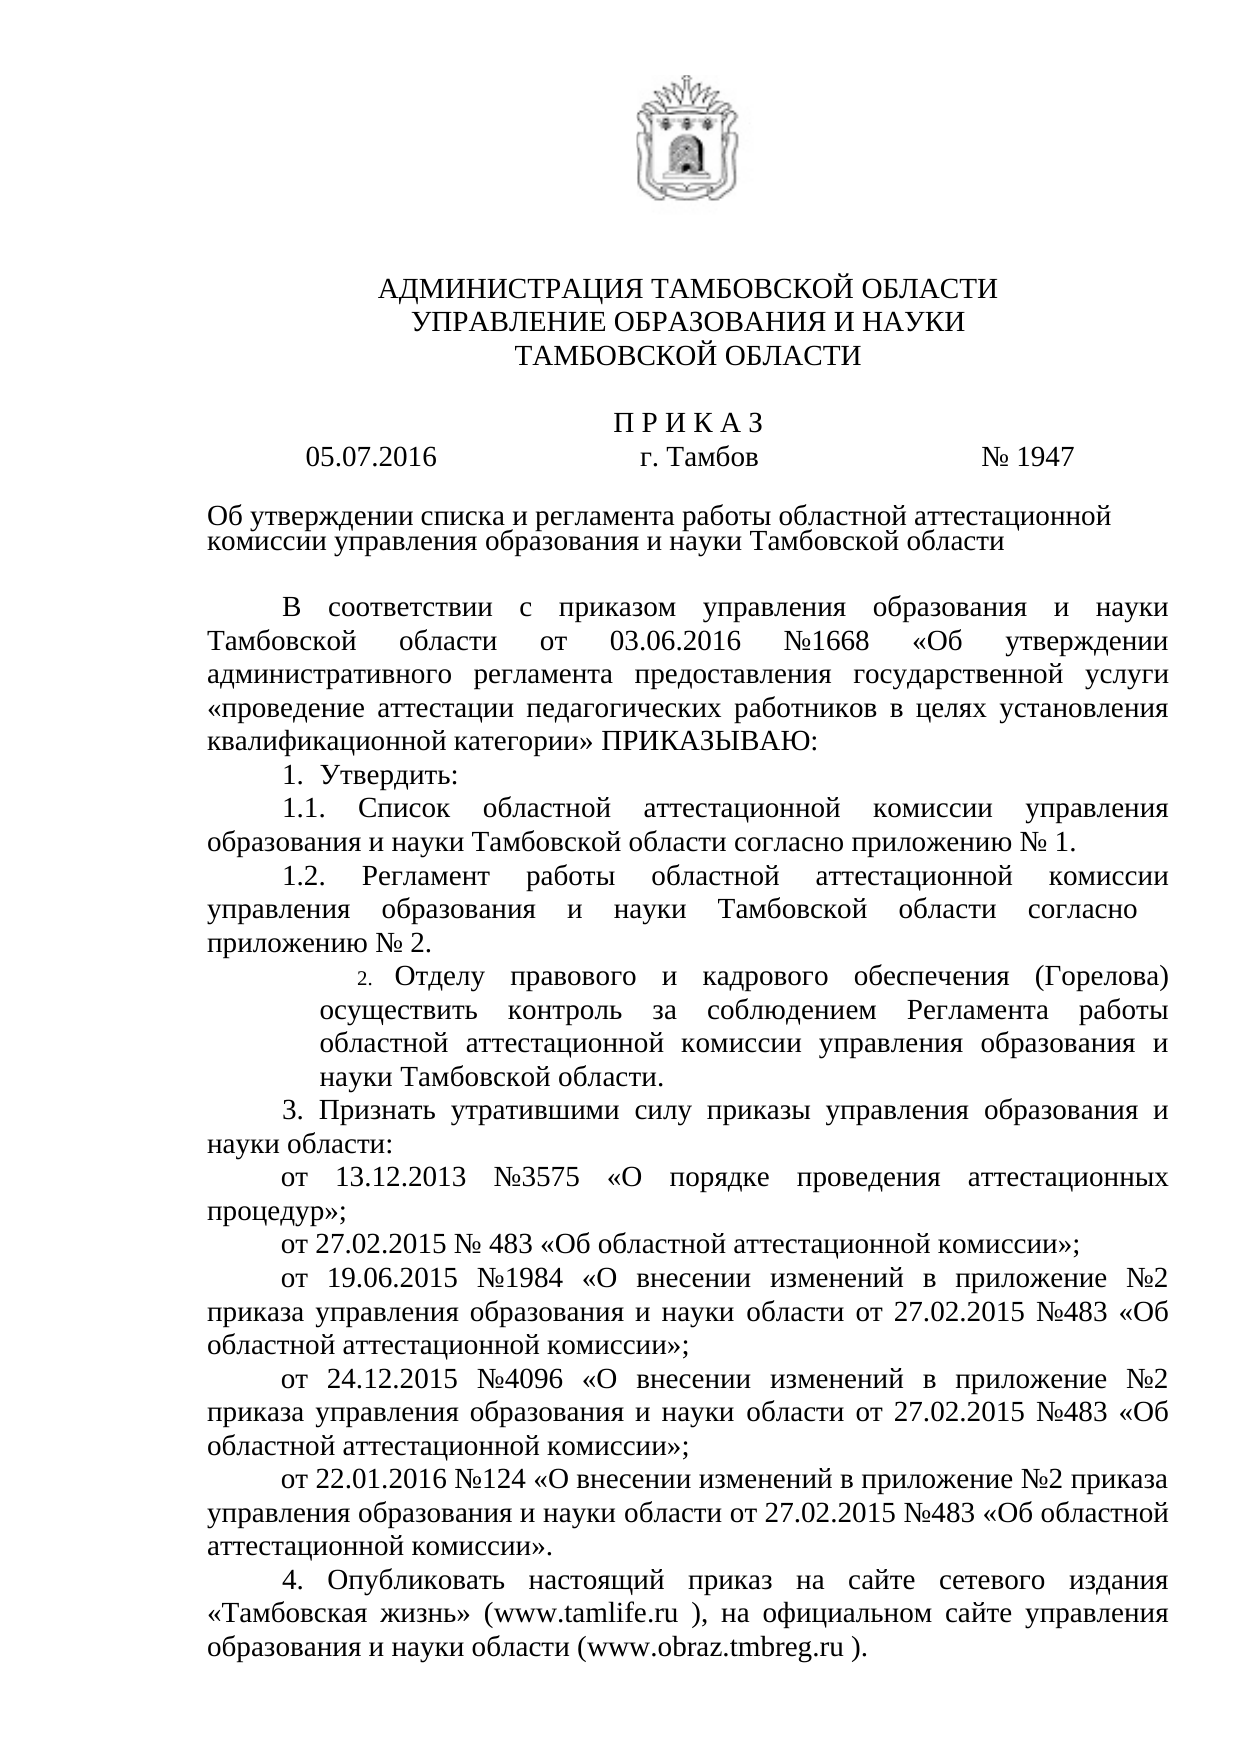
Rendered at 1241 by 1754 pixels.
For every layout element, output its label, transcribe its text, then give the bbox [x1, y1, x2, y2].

text В соответствии с приказом управления образования и науки Тамбовской области от 03.06.2016 №1668 «Об утверждении административного регламента предоставления государственной услуги «проведение аттестации педагогических работников в целях установления квалификационной категории» ПРИКАЗЫВАЮ: [207, 589, 1169, 757]
text 1.1. Список областной аттестационной комиссии управления образования и науки Тамбовской области согласно приложению № 1. [207, 791, 1169, 858]
table_header г. Тамбов [535, 439, 863, 472]
list Утвердить: [282, 757, 1169, 791]
text АДМИНИСТРАЦИЯ ТАМБОВСКОЙ ОБЛАСТИ [207, 271, 1169, 304]
table_header 05.07.2016 [207, 439, 535, 472]
text 3. Признать утратившими силу приказы управления образования и науки области: [207, 1092, 1169, 1159]
text 1.2. Регламент работы областной аттестационной комиссии управления образования и науки Тамбовской области согласно приложению № 2. [207, 858, 1169, 958]
text ТАМБОВСКОЙ ОБЛАСТИ [207, 338, 1169, 372]
text от 27.02.2015 № 483 «Об областной аттестационной комиссии»; [207, 1227, 1169, 1260]
list Отделу правового и кадрового обеспечения (Горелова) осуществить контроль за соблюдением Регламента работы областной аттестационной комиссии управления образования и науки Тамбовской области. [282, 958, 1169, 1092]
table_header № 1947 [864, 439, 1192, 472]
text П Р И К А З [207, 405, 1169, 439]
text от 22.01.2016 №124 «О внесении изменений в приложение №2 приказа управления образования и науки области от 27.02.2015 №483 «Об областной аттестационной комиссии». [207, 1461, 1169, 1562]
text 4. Опубликовать настоящий приказ на сайте сетевого издания «Тамбовская жизнь» (www.tamlife.ru ), на официальном сайте управления образования и науки области (www.obraz.tmbreg.ru ). [207, 1562, 1169, 1663]
text от 13.12.2013 №3575 «О порядке проведения аттестационных процедур»; [207, 1159, 1169, 1227]
text от 24.12.2015 №4096 «О внесении изменений в приложение №2 приказа управления образования и науки области от 27.02.2015 №483 «Об областной аттестационной комиссии»; [207, 1361, 1169, 1461]
text Об утверждении списка и регламента работы областной аттестационной комиссии управления образования и науки Тамбовской области [207, 506, 1169, 556]
text УПРАВЛЕНИЕ ОБРАЗОВАНИЯ И НАУКИ [207, 304, 1169, 338]
text от 19.06.2015 №1984 «О внесении изменений в приложение №2 приказа управления образования и науки области от 27.02.2015 №483 «Об областной аттестационной комиссии»; [207, 1260, 1169, 1361]
